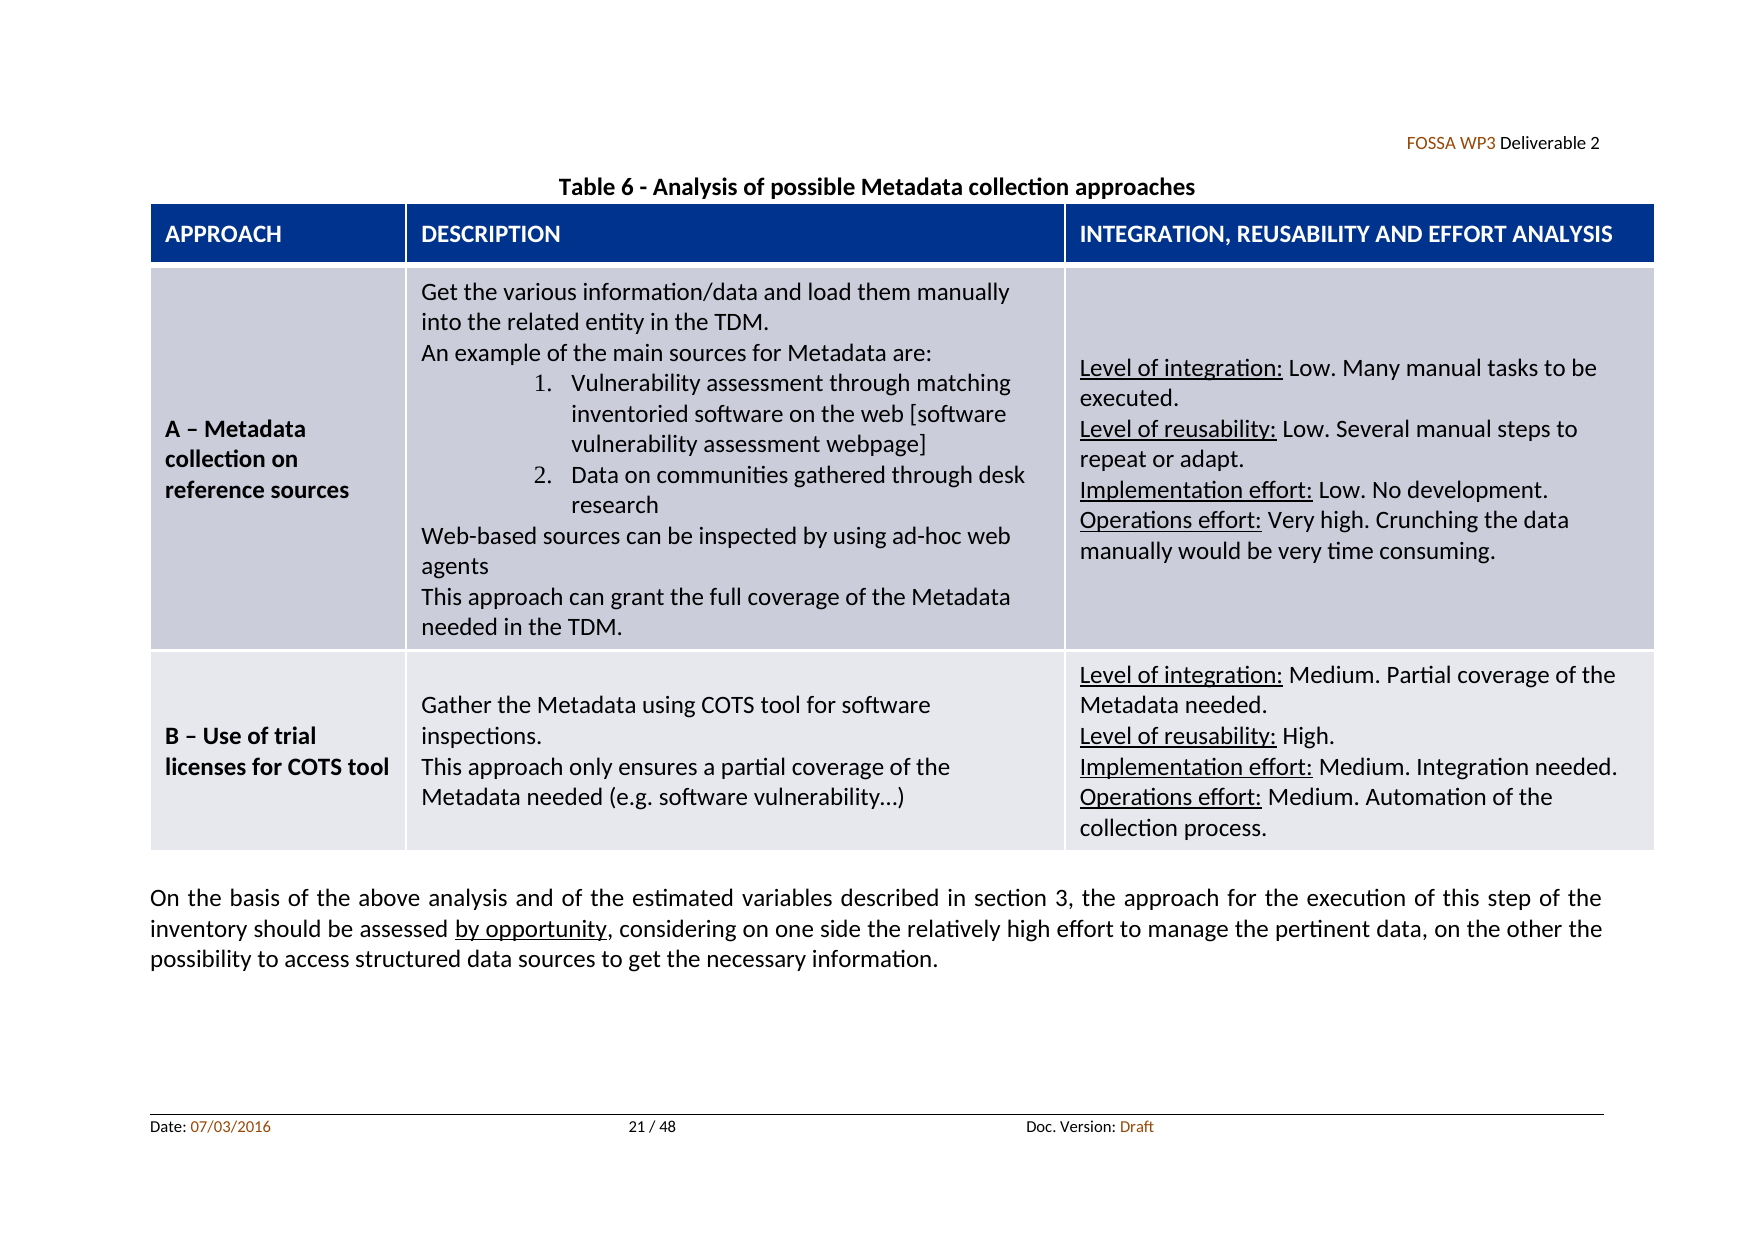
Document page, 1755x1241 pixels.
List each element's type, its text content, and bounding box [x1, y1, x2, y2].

table_cell Level of integration: Low. Many manual tasks to be executed. Level of reusability: Low. Several manual steps to repeat or adapt. Implementation effort: Low. No development. Operations effort: Very high. Crunching the data manually would be very time consuming. [1066, 268, 1654, 649]
table_header DESCRIPTION [407, 204, 1064, 262]
table_cell Level of integration: Medium. Partial coverage of the Metadata needed. Level of reusability: High. Implementation effort: Medium. Integration needed. Operations effort: Medium. Automation of the collection process. [1066, 652, 1654, 850]
table_cell B – Use of trial licenses for COTS tool [151, 652, 405, 850]
table_cell Get the various information/data and load them manually into the related entity in the TDM. An example of the main sources for Metadata are: Vulnerability assessment through matching inventoried software on the web [software vulnerability assessment webpage] Data on communities gathered through desk research Web-based sources can be inspected by using ad-hoc web agents This approach can grant the full coverage of the Metadata needed in the TDM. [407, 268, 1064, 649]
table_header APPROACH [151, 204, 405, 262]
text Table 6 - Analysis of possible Metadata collection approaches [150, 171, 1604, 202]
text On the basis of the above analysis and of the estimated variables described in section 3, the approach for the execution of this step of the inventory should be assessed by opportunity, considering on one side the relatively high effort to manage the pertinent data, on the other the possibility to access structured data sources to get the necessary information. [150, 882, 1604, 974]
table_cell A – Metadata collection on reference sources [151, 268, 405, 649]
table_cell Gather the Metadata using COTS tool for software inspections. This approach only ensures a partial coverage of the Metadata needed (e.g. software vulnerability…) [407, 652, 1064, 850]
table_header INTEGRATION, REUSABILITY AND EFFORT ANALYSIS [1066, 204, 1654, 262]
